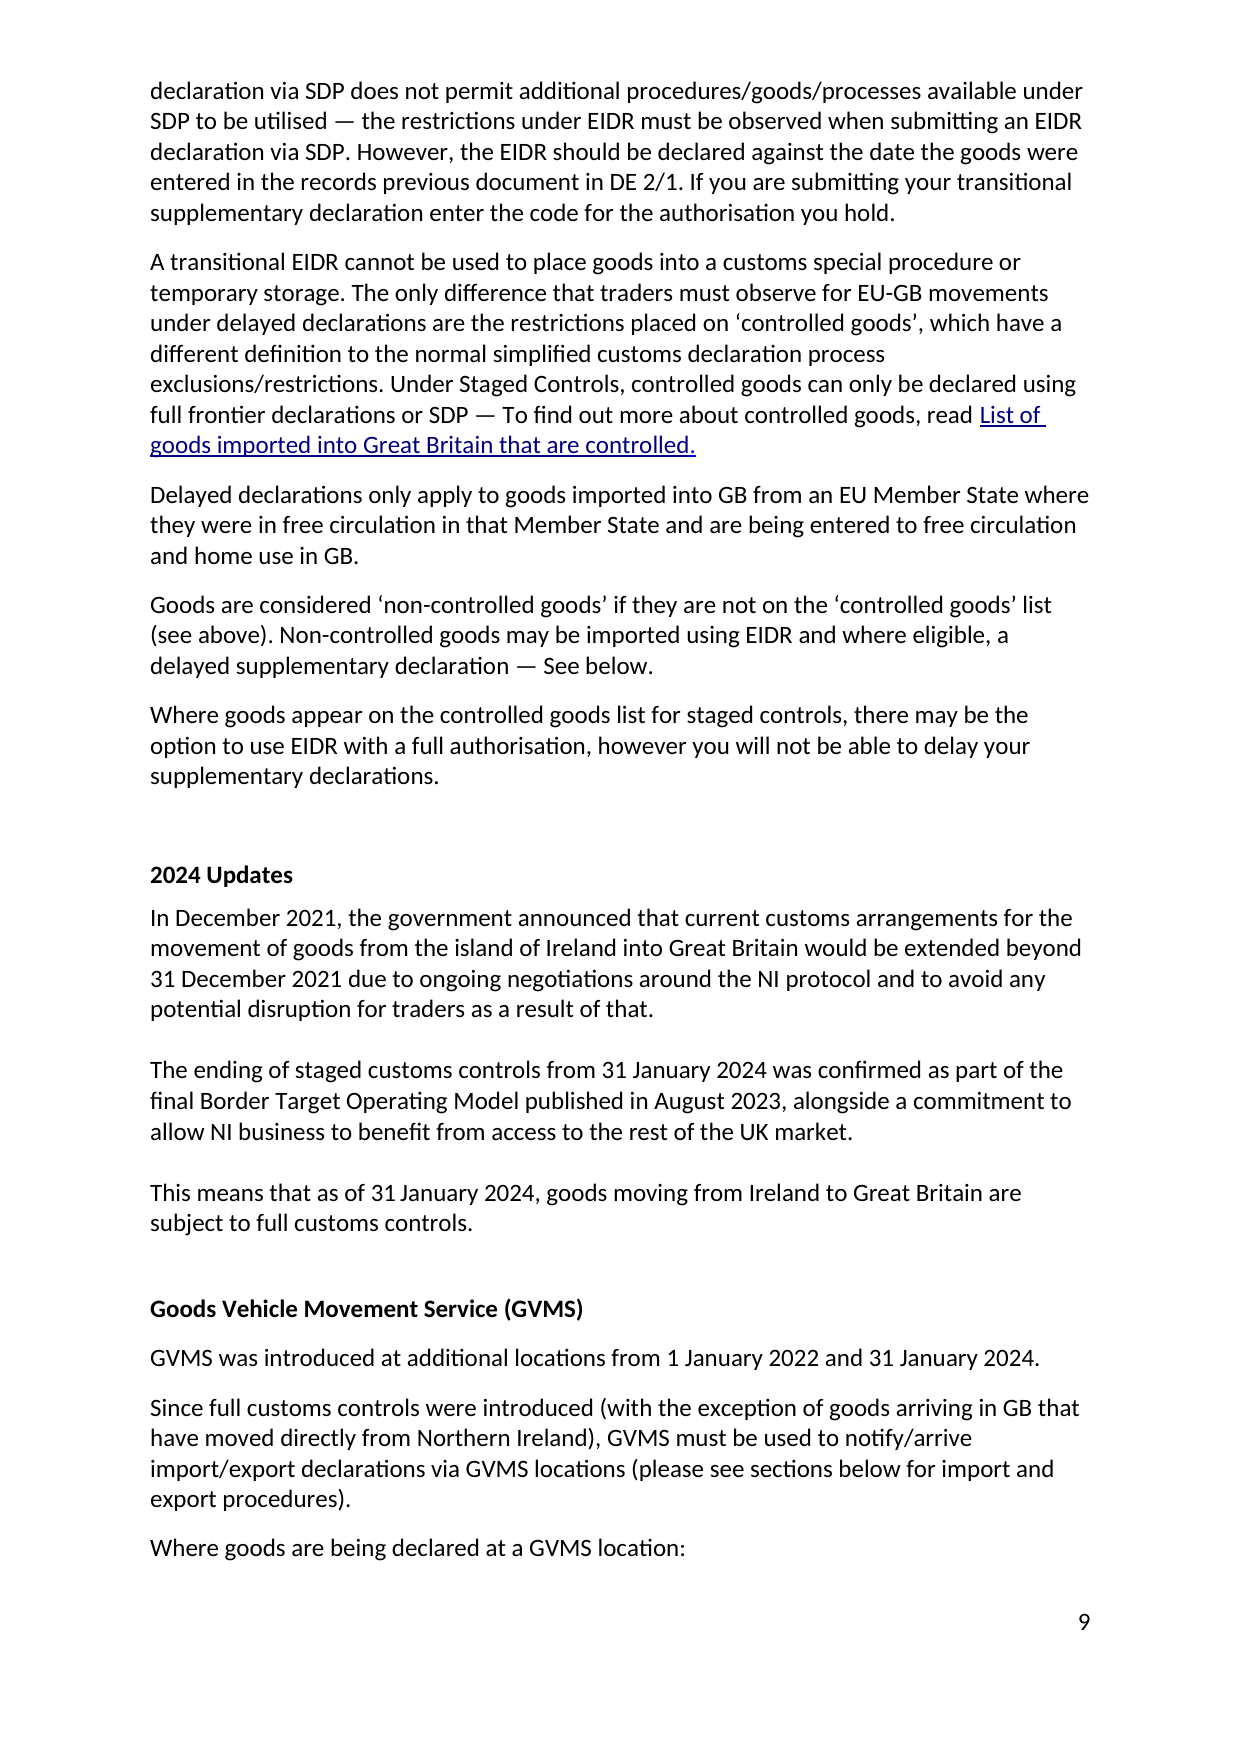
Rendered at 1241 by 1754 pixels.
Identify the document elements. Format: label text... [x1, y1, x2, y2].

subtitle Goods Vehicle Movement Service (GVMS) [150, 1293, 1090, 1324]
text Where goods appear on the controlled goods list for staged controls, there may be the option to use EIDR with a full authorisation, however you will not be able to delay your supplementary declarations. [150, 699, 1090, 791]
text A transitional EIDR cannot be used to place goods into a customs special procedure or temporary storage. The only difference that traders must observe for EU-GB movements under delayed declarations are the restrictions placed on ‘controlled goods’, which have a different definition to the normal simplified customs declaration process exclusions/restrictions. Under Staged Controls, controlled goods can only be declared using full frontier declarations or SDP — To find out more about controlled goods, read List of goods imported into Great Britain that are controlled. [150, 246, 1090, 460]
text declaration via SDP does not permit additional procedures/goods/processes available under SDP to be utilised — the restrictions under EIDR must be observed when submitting an EIDR declaration via SDP. However, the EIDR should be declared against the date the goods were entered in the records previous document in DE 2/1. If you are submitting your transitional supplementary declaration enter the code for the authorisation you hold. [150, 75, 1090, 228]
text This means that as of 31 January 2024, goods moving from Ireland to Great Britain are subject to full customs controls. [150, 1177, 1090, 1238]
text Since full customs controls were introduced (with the exception of goods arriving in GB that have moved directly from Northern Ireland), GVMS must be used to notify/arrive import/export declarations via GVMS locations (please see sections below for import and export procedures). [150, 1392, 1090, 1514]
text In December 2021, the government announced that current customs arrangements for the movement of goods from the island of Ireland into Great Britain would be extended beyond 31 December 2021 due to ongoing negotiations around the NI protocol and to avoid any potential disruption for traders as a result of that. [150, 902, 1090, 1024]
text Where goods are being declared at a GVMS location: [150, 1533, 1090, 1563]
text The ending of staged customs controls from 31 January 2024 was confirmed as part of the final Border Target Operating Model published in August 2023, alongside a commitment to allow NI business to benefit from access to the rest of the UK market. [150, 1054, 1090, 1146]
text Goods are considered ‘non-controlled goods’ if they are not on the ‘controlled goods’ list (see above). Non-controlled goods may be imported using EIDR and where eligible, a delayed supplementary declaration — See below. [150, 589, 1090, 681]
text Delayed declarations only apply to goods imported into GB from an EU Member State where they were in free circulation in that Member State and are being entered to free circulation and home use in GB. [150, 479, 1090, 570]
subtitle 2024 Updates [150, 859, 1090, 889]
text GVMS was introduced at additional locations from 1 January 2022 and 31 January 2024. [150, 1342, 1090, 1373]
